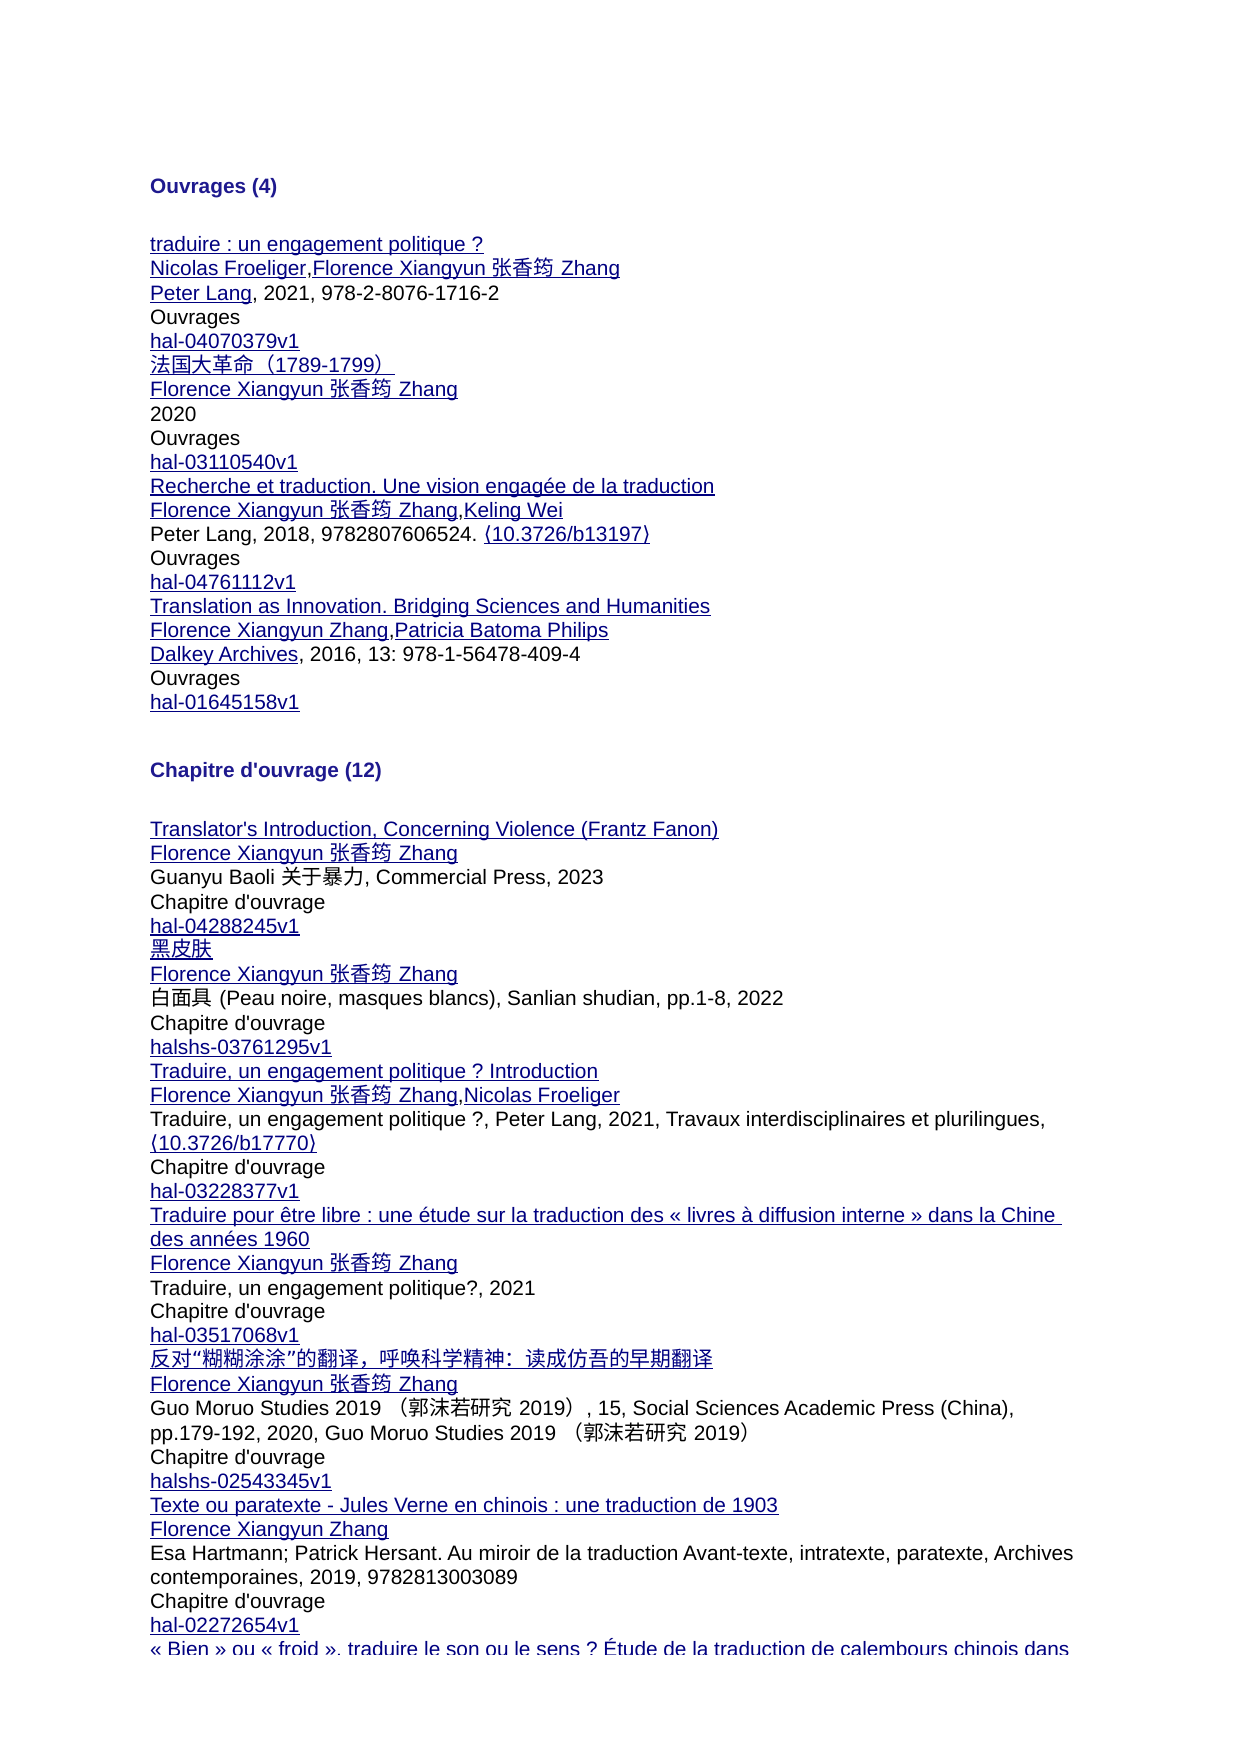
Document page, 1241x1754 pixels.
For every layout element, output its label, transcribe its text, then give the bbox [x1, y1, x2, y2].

table_header traduire : un engagement politique ? Nicolas Froeliger,Florence Xiangyun 张香筠 Zhang Peter Lang, 2021, 978-2-8076-1716-2 Ouvrages hal-04070379v1 [150, 232, 1090, 353]
table_cell Texte ou paratexte - Jules Verne en chinois : une traduction de 1903 Florence Xiangyun Zhang Esa Hartmann; Patrick Hersant. Au miroir de la traduction Avant-texte, intratexte, paratexte, Archives contemporaines, 2019, 9782813003089 Chapitre d'ouvrage hal-02272654v1 [150, 1493, 1090, 1637]
table_cell 法国大革命（1789-1799） Florence Xiangyun 张香筠 Zhang 2020 Ouvrages hal-03110540v1 [150, 353, 1090, 473]
table_cell 反对“糊糊涂涂”的翻译，呼唤科学精神：读成仿吾的早期翻译 Florence Xiangyun 张香筠 Zhang Guo Moruo Studies 2019 （郭沫若研究 2019）, 15, Social Sciences Academic Press (China), pp.179-192, 2020, Guo Moruo Studies 2019 （郭沫若研究 2019） Chapitre d'ouvrage halshs-02543345v1 [150, 1347, 1090, 1493]
table_cell Traduire, un engagement politique ? Introduction Florence Xiangyun 张香筠 Zhang,Nicolas Froeliger Traduire, un engagement politique ?, Peter Lang, 2021, Travaux interdisciplinaires et plurilingues, ⟨10.3726/b17770⟩ Chapitre d'ouvrage hal-03228377v1 [150, 1059, 1090, 1203]
subtitle Chapitre d'ouvrage (12) [150, 758, 1090, 782]
subtitle Ouvrages (4) [150, 174, 1090, 198]
table_cell Recherche et traduction. Une vision engagée de la traduction Florence Xiangyun 张香筠 Zhang,Keling Wei Peter Lang, 2018, 9782807606524. ⟨10.3726/b13197⟩ Ouvrages hal-04761112v1 [150, 474, 1090, 594]
table_cell Traduire pour être libre : une étude sur la traduction des « livres à diffusion interne » dans la Chine des années 1960 Florence Xiangyun 张香筠 Zhang Traduire, un engagement politique?, 2021 Chapitre d'ouvrage hal-03517068v1 [150, 1203, 1090, 1347]
table_cell ⿊皮肤 Florence Xiangyun 张香筠 Zhang 白面具 (Peau noire, masques blancs), Sanlian shudian, pp.1-8, 2022 Chapitre d'ouvrage halshs-03761295v1 [150, 938, 1090, 1059]
table_cell Translation as Innovation. Bridging Sciences and Humanities Florence Xiangyun Zhang,Patricia Batoma Philips Dalkey Archives, 2016, 13: 978-1-56478-409-4 Ouvrages hal-01645158v1 [150, 594, 1090, 713]
table_header Translator's Introduction, Concerning Violence (Frantz Fanon) Florence Xiangyun 张香筠 Zhang Guanyu Baoli 关于暴力, Commercial Press, 2023 Chapitre d'ouvrage hal-04288245v1 [150, 817, 1090, 937]
table_cell « Bien » ou « froid », traduire le son ou le sens ? Étude de la traduction de calembours chinois dans [150, 1637, 1090, 1655]
